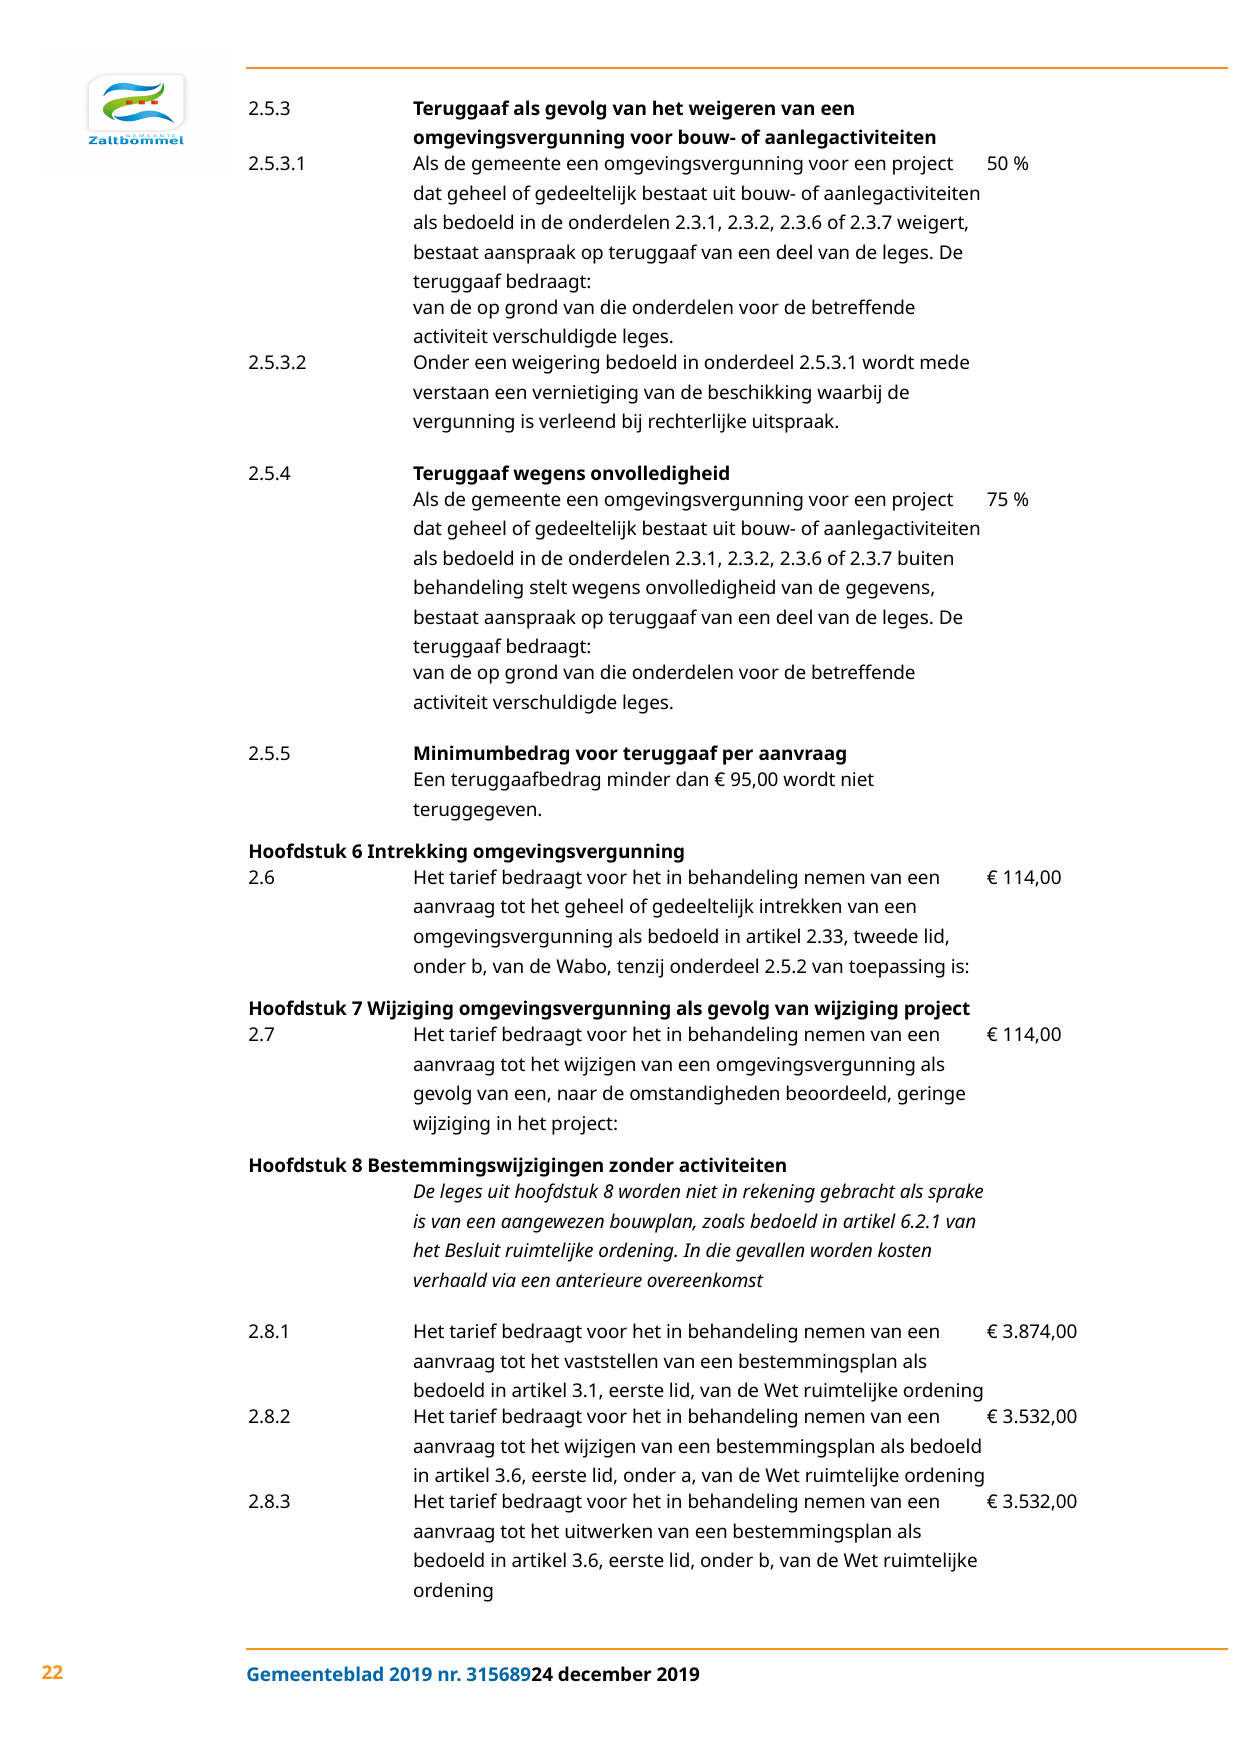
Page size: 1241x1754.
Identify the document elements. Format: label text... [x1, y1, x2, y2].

table_cell Het tarief bedraagt voor het in behandeling nemen van een aanvraag tot het wijzigen van een bestemmingsplan als bedoeld in artikel 3.6, eerste lid, onder a, van de Wet ruimtelijke ordening [413, 1404, 987, 1488]
table_cell € 3.532,00 [987, 1488, 1152, 1603]
table_cell [987, 660, 1152, 715]
table_cell Minimumbedrag voor teruggaaf per aanvraag [413, 741, 987, 766]
table_cell van de op grond van die onderdelen voor de betreffende activiteit verschuldigde leges. [413, 660, 987, 715]
table_header [987, 1178, 1152, 1293]
text Hoofdstuk 6 Intrekking omgevingsvergunning [248, 838, 1152, 864]
table_cell Het tarief bedraagt voor het in behandeling nemen van een aanvraag tot het vaststellen van een bestemmingsplan als bedoeld in artikel 3.1, eerste lid, van de Wet ruimtelijke ordening [413, 1319, 987, 1403]
table_header Het tarief bedraagt voor het in behandeling nemen van een aanvraag tot het geheel of gedeeltelijk intrekken van een omgevingsvergunning als bedoeld in artikel 2.33, tweede lid, onder b, van de Wabo, tenzij onderdeel 2.5.2 van toepassing is: [413, 864, 987, 979]
table_cell [413, 434, 987, 460]
table_cell [987, 294, 1152, 349]
table_cell € 3.532,00 [987, 1404, 1152, 1488]
table_cell 75 % [987, 486, 1152, 659]
table_cell 2.8.3 [248, 1488, 413, 1603]
table_header De leges uit hoofdstuk 8 worden niet in rekening gebracht als sprake is van een aangewezen bouwplan, zoals bedoeld in artikel 6.2.1 van het Besluit ruimtelijke ordening. In die gevallen worden kosten verhaald via een anterieure overeenkomst [413, 1178, 987, 1293]
table_header € 114,00 [987, 1021, 1152, 1136]
table_cell 2.5.5 [248, 741, 413, 766]
table_cell 2.8.1 [248, 1319, 413, 1403]
table_cell 2.5.3.2 [248, 350, 413, 434]
table_header Het tarief bedraagt voor het in behandeling nemen van een aanvraag tot het wijzigen van een omgevingsvergunning als gevolg van een, naar de omstandigheden beoordeeld, geringe wijziging in het project: [413, 1021, 987, 1136]
table_cell Teruggaaf wegens onvolledigheid [413, 460, 987, 486]
table_cell [248, 660, 413, 715]
text Hoofdstuk 7 Wijziging omgevingsvergunning als gevolg van wijziging project [248, 995, 1152, 1021]
table_cell [987, 95, 1152, 150]
table_cell [413, 715, 987, 741]
table_cell [987, 741, 1152, 766]
table_cell Het tarief bedraagt voor het in behandeling nemen van een aanvraag tot het uitwerken van een bestemmingsplan als bedoeld in artikel 3.6, eerste lid, onder b, van de Wet ruimtelijke ordening [413, 1488, 987, 1603]
table_cell [413, 1293, 987, 1318]
table_cell van de op grond van die onderdelen voor de betreffende activiteit verschuldigde leges. [413, 294, 987, 349]
table_cell 50 % [987, 150, 1152, 294]
table_header 2.6 [248, 864, 413, 979]
picture [41, 47, 231, 172]
table_cell 2.8.2 [248, 1404, 413, 1488]
table_cell [987, 460, 1152, 486]
table_cell [987, 715, 1152, 741]
table_cell € 3.874,00 [987, 1319, 1152, 1403]
table_cell [248, 486, 413, 659]
table_cell [987, 766, 1152, 822]
table_cell Een teruggaafbedrag minder dan € 95,00 wordt niet teruggegeven. [413, 766, 987, 822]
table_header 2.7 [248, 1021, 413, 1136]
table_cell [248, 434, 413, 460]
table_cell [248, 294, 413, 349]
table_cell 2.5.4 [248, 460, 413, 486]
table_cell [248, 715, 413, 741]
table_cell [987, 434, 1152, 460]
table_header [248, 1178, 413, 1293]
table_cell 2.5.3 [248, 95, 413, 150]
table_cell [248, 1293, 413, 1318]
table_cell Teruggaaf als gevolg van het weigeren van een omgevingsvergunning voor bouw- of aanlegactiviteiten [413, 95, 987, 150]
table_cell Als de gemeente een omgevingsvergunning voor een project dat geheel of gedeeltelijk bestaat uit bouw- of aanlegactiviteiten als bedoeld in de onderdelen 2.3.1, 2.3.2, 2.3.6 of 2.3.7 buiten behandeling stelt wegens onvolledigheid van de gegevens, bestaat aanspraak op teruggaaf van een deel van de leges. De teruggaaf bedraagt: [413, 486, 987, 659]
text Hoofdstuk 8 Bestemmingswijzigingen zonder activiteiten [248, 1152, 1152, 1178]
table_cell [987, 1293, 1152, 1318]
table_cell Als de gemeente een omgevingsvergunning voor een project dat geheel of gedeeltelijk bestaat uit bouw- of aanlegactiviteiten als bedoeld in de onderdelen 2.3.1, 2.3.2, 2.3.6 of 2.3.7 weigert, bestaat aanspraak op teruggaaf van een deel van de leges. De teruggaaf bedraagt: [413, 150, 987, 294]
table_header € 114,00 [987, 864, 1152, 979]
table_cell Onder een weigering bedoeld in onderdeel 2.5.3.1 wordt mede verstaan een vernietiging van de beschikking waarbij de vergunning is verleend bij rechterlijke uitspraak. [413, 350, 987, 434]
table_cell 2.5.3.1 [248, 150, 413, 294]
table_cell [248, 766, 413, 822]
table_cell [987, 350, 1152, 434]
